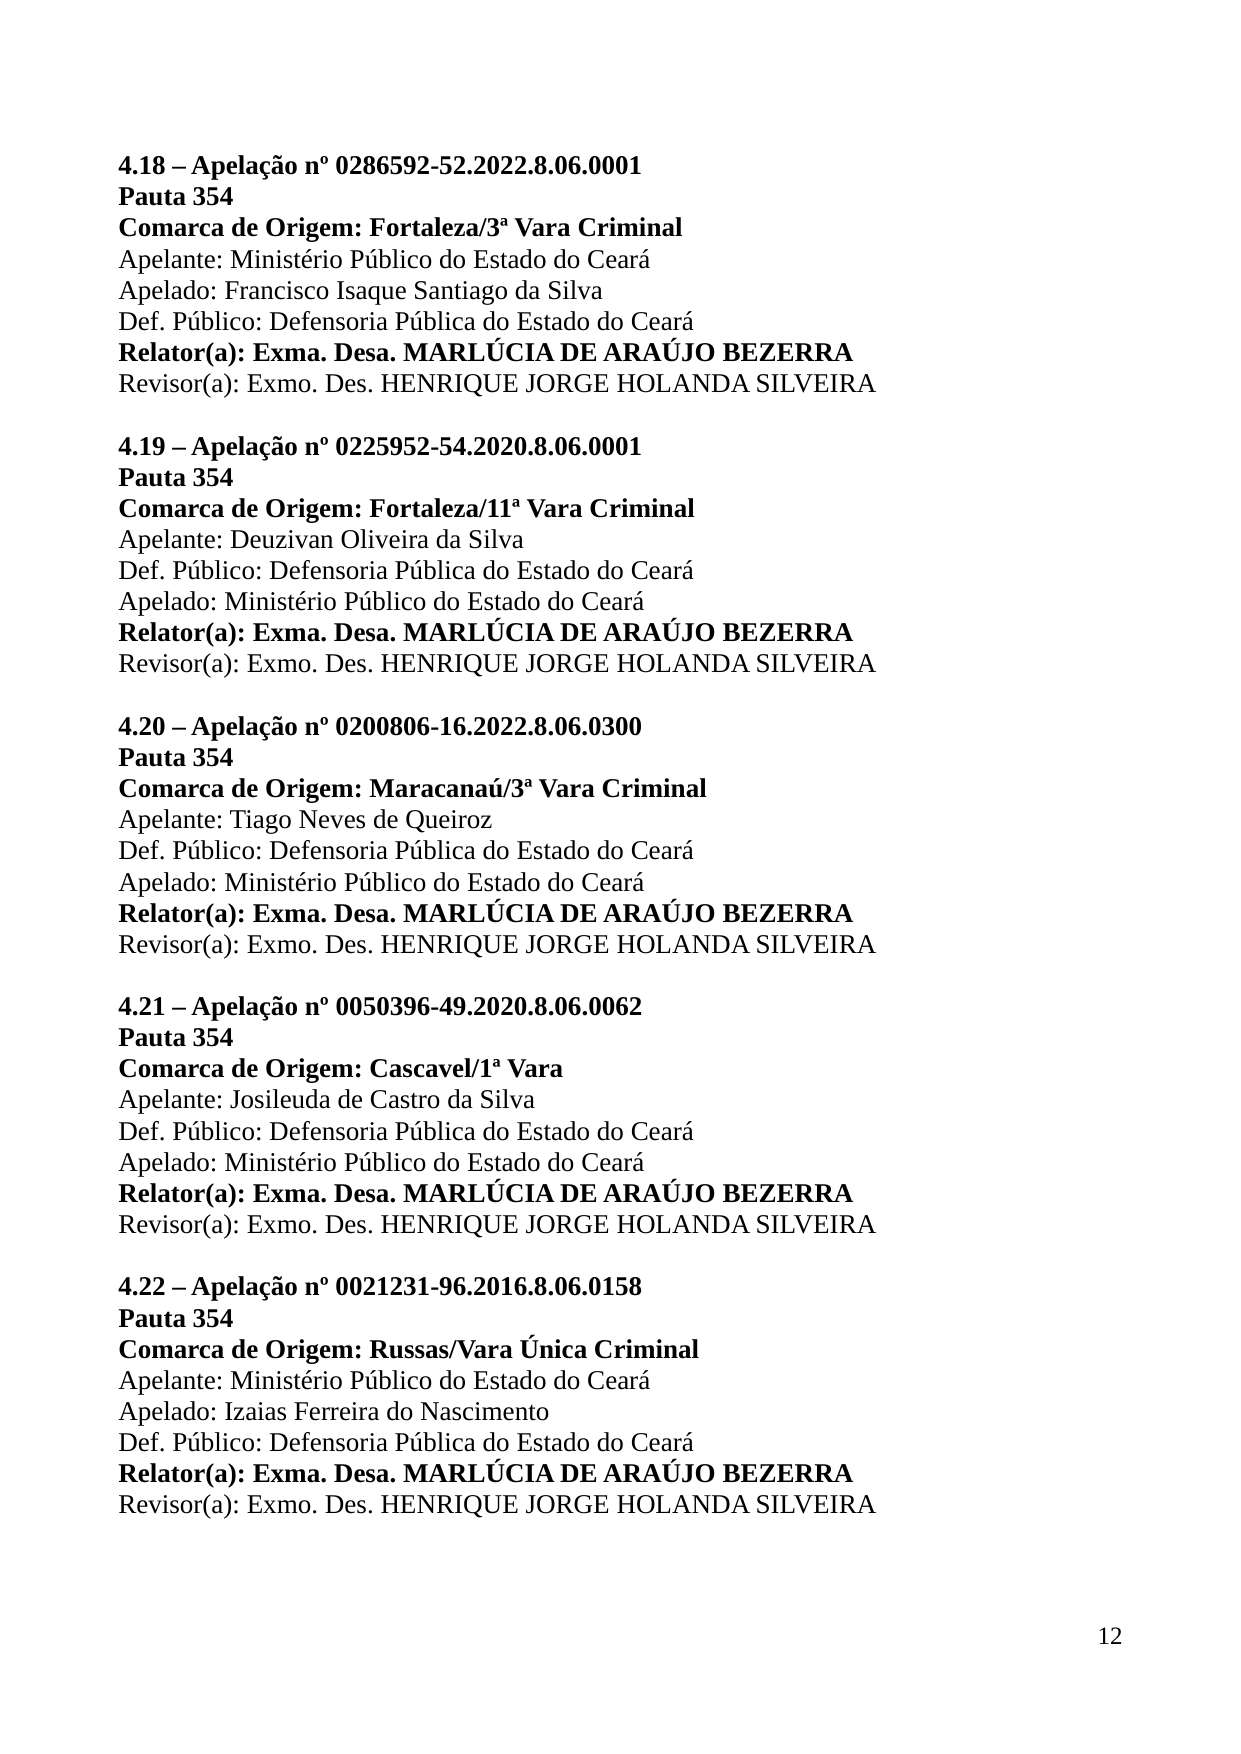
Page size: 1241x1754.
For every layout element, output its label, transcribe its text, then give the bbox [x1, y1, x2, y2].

text 4.19 – Apelação nº 0225952-54.2020.8.06.0001 [118, 429, 1122, 461]
text Revisor(a): Exmo. Des. HENRIQUE JORGE HOLANDA SILVEIRA [118, 648, 1122, 679]
text Apelado: Francisco Isaque Santiago da Silva [118, 274, 1122, 305]
text Relator(a): Exma. Desa. MARLÚCIA DE ARAÚJO BEZERRA [118, 336, 1122, 367]
text Revisor(a): Exmo. Des. HENRIQUE JORGE HOLANDA SILVEIRA [118, 1208, 1122, 1239]
text Apelado: Ministério Público do Estado do Ceará [118, 1146, 1122, 1177]
text Pauta 354 [118, 1302, 1122, 1333]
text Comarca de Origem: Maracanaú/3ª Vara Criminal [118, 772, 1122, 803]
text Apelante: Josileuda de Castro da Silva [118, 1084, 1122, 1115]
text Def. Público: Defensoria Pública do Estado do Ceará [118, 554, 1122, 585]
text 4.20 – Apelação nº 0200806-16.2022.8.06.0300 [118, 710, 1122, 741]
text Revisor(a): Exmo. Des. HENRIQUE JORGE HOLANDA SILVEIRA [118, 367, 1122, 398]
text Relator(a): Exma. Desa. MARLÚCIA DE ARAÚJO BEZERRA [118, 1457, 1122, 1488]
text Def. Público: Defensoria Pública do Estado do Ceará [118, 1426, 1122, 1457]
text Def. Público: Defensoria Pública do Estado do Ceará [118, 1115, 1122, 1146]
text 4.18 – Apelação nº 0286592-52.2022.8.06.0001 [118, 149, 1122, 180]
text Pauta 354 [118, 741, 1122, 772]
text 4.22 – Apelação nº 0021231-96.2016.8.06.0158 [118, 1271, 1122, 1302]
text Def. Público: Defensoria Pública do Estado do Ceará [118, 834, 1122, 866]
text Apelante: Tiago Neves de Queiroz [118, 803, 1122, 834]
text 4.21 – Apelação nº 0050396-49.2020.8.06.0062 [118, 990, 1122, 1021]
text Apelante: Ministério Público do Estado do Ceará [118, 243, 1122, 274]
text Revisor(a): Exmo. Des. HENRIQUE JORGE HOLANDA SILVEIRA [118, 928, 1122, 959]
text Comarca de Origem: Fortaleza/11ª Vara Criminal [118, 492, 1122, 523]
text Comarca de Origem: Russas/Vara Única Criminal [118, 1333, 1122, 1364]
text Apelado: Ministério Público do Estado do Ceará [118, 866, 1122, 897]
text Def. Público: Defensoria Pública do Estado do Ceará [118, 305, 1122, 336]
text Pauta 354 [118, 461, 1122, 492]
text Relator(a): Exma. Desa. MARLÚCIA DE ARAÚJO BEZERRA [118, 616, 1122, 648]
text Comarca de Origem: Fortaleza/3ª Vara Criminal [118, 212, 1122, 243]
text Pauta 354 [118, 1021, 1122, 1052]
text Apelado: Ministério Público do Estado do Ceará [118, 585, 1122, 616]
text Comarca de Origem: Cascavel/1ª Vara [118, 1052, 1122, 1084]
text Revisor(a): Exmo. Des. HENRIQUE JORGE HOLANDA SILVEIRA [118, 1488, 1122, 1520]
text Apelado: Izaias Ferreira do Nascimento [118, 1395, 1122, 1426]
text Relator(a): Exma. Desa. MARLÚCIA DE ARAÚJO BEZERRA [118, 1177, 1122, 1208]
text Apelante: Ministério Público do Estado do Ceará [118, 1364, 1122, 1395]
text Pauta 354 [118, 180, 1122, 212]
text Relator(a): Exma. Desa. MARLÚCIA DE ARAÚJO BEZERRA [118, 897, 1122, 928]
text Apelante: Deuzivan Oliveira da Silva [118, 523, 1122, 554]
